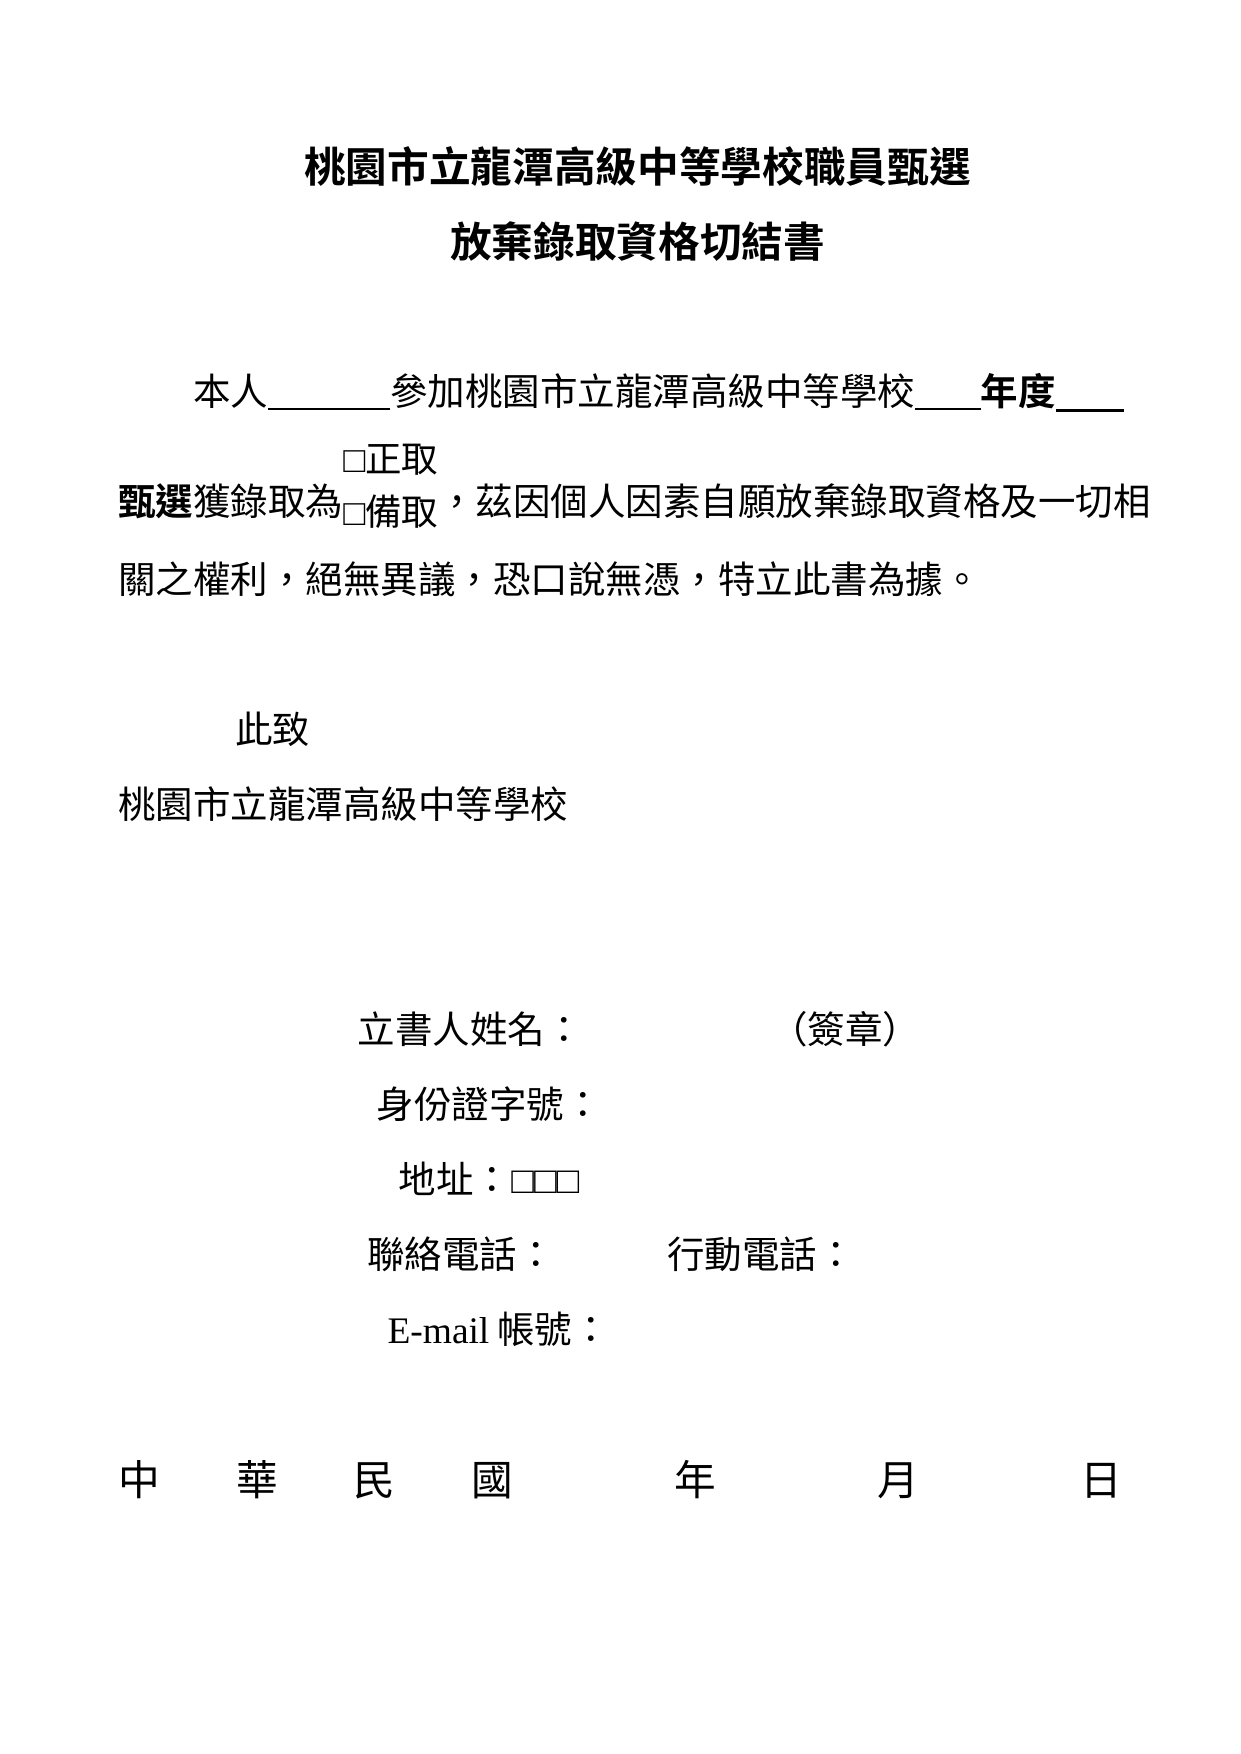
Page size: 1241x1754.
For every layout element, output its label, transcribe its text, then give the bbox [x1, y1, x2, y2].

text 此致 [118, 689, 1122, 764]
text 身份證字號： [118, 1064, 1122, 1139]
text 中華民國 年 月 日 [118, 1439, 1122, 1514]
text 立書人姓名： （簽章） [118, 989, 1122, 1064]
text 聯絡電話： 行動電話： [118, 1214, 1122, 1289]
text 放棄錄取資格切結書 [118, 202, 1156, 277]
text 桃園市立龍潭高級中等學校 [118, 764, 1122, 839]
text E-mail帳號： [118, 1289, 1122, 1364]
text 桃園市立龍潭高級中等學校職員甄選 [118, 127, 1156, 202]
text 本人 參加桃園市立龍潭高級中等學校 年度 甄選獲錄取為□正取□備取，茲因個人因素自願放棄錄取資格及一切相關之權利，絕無異議，恐口說無憑，特立此書為據。 [118, 352, 1156, 614]
text 地址：□□□ [118, 1139, 1122, 1214]
